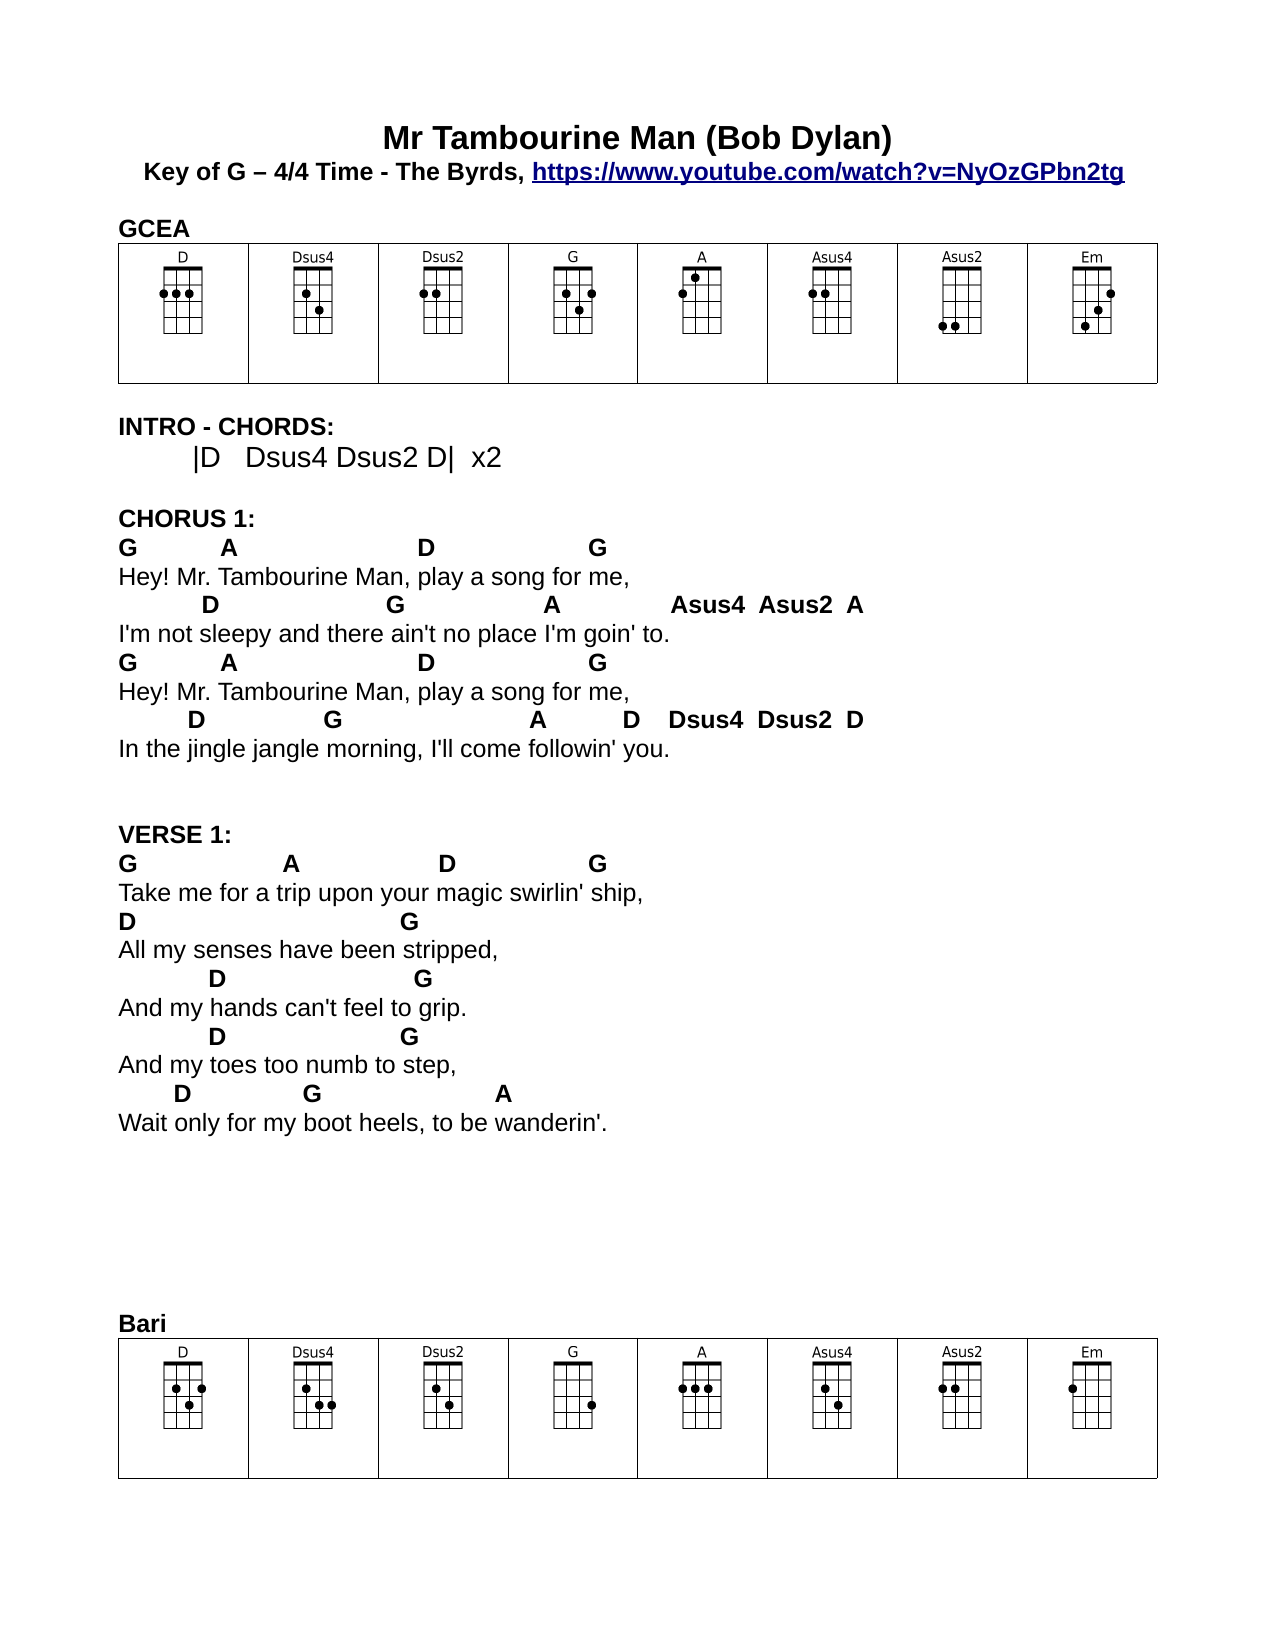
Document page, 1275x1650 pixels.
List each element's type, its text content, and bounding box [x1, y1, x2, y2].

table_header [898, 1339, 1027, 1478]
picture [1054, 1343, 1130, 1444]
text Hey! Mr. Tambourine Man, play a song for me, [118, 676, 1157, 705]
picture [145, 248, 221, 349]
text All my senses have been stripped, [118, 935, 1157, 964]
picture [794, 248, 870, 349]
table_header [638, 1339, 767, 1478]
picture [535, 1343, 611, 1444]
text G A D G [118, 533, 1157, 561]
table_header [898, 244, 1027, 383]
table_header [509, 1339, 637, 1478]
text Hey! Mr. Tambourine Man, play a song for me, [118, 561, 1157, 590]
text VERSE 1: [118, 820, 1157, 849]
table_header [768, 1339, 897, 1478]
picture [405, 1343, 480, 1444]
text D G [118, 906, 1157, 935]
text Key of G – 4/4 Time - The Byrds, https://www.youtube.com/watch?v=NyOzGPbn2tg [118, 157, 1157, 185]
text Wait only for my boot heels, to be wanderin'. [118, 1108, 1157, 1136]
text And my hands can't feel to grip. [118, 993, 1157, 1021]
text Take me for a trip upon your magic swirlin' ship, [118, 878, 1157, 906]
text D G [118, 964, 1157, 993]
table_header [249, 244, 378, 383]
picture [405, 248, 480, 349]
text D G A D Dsus4 Dsus2 D [118, 705, 1157, 734]
picture [664, 248, 740, 349]
table_header [379, 1339, 508, 1478]
text D G [118, 1021, 1157, 1050]
text In the jingle jangle morning, I'll come followin' you. [118, 734, 1157, 763]
table_header [249, 1339, 378, 1478]
table_header [119, 1339, 248, 1478]
table_header [1028, 1339, 1157, 1478]
table_header [509, 244, 637, 383]
text GCEA [118, 214, 1157, 243]
table_header [119, 244, 248, 383]
picture [924, 1343, 1000, 1444]
table_header [768, 244, 897, 383]
text I'm not sleepy and there ain't no place I'm goin' to. [118, 619, 1157, 648]
picture [924, 248, 1000, 349]
text Mr Tambourine Man (Bob Dylan) [118, 118, 1157, 157]
text |D Dsus4 Dsus2 D| x2 [118, 440, 1157, 475]
text Bari [118, 1309, 1157, 1338]
text G A D G [118, 648, 1157, 676]
text D G A [118, 1079, 1157, 1108]
picture [664, 1343, 740, 1444]
text D G A Asus4 Asus2 A [118, 590, 1157, 619]
picture [145, 1343, 221, 1444]
picture [794, 1343, 870, 1444]
text INTRO - CHORDS: [118, 412, 1157, 440]
table_header [638, 244, 767, 383]
picture [1054, 248, 1130, 349]
picture [275, 1343, 351, 1444]
picture [535, 248, 611, 349]
text G A D G [118, 849, 1157, 878]
picture [275, 248, 351, 349]
table_header [379, 244, 508, 383]
text CHORUS 1: [118, 504, 1157, 533]
text And my toes too numb to step, [118, 1050, 1157, 1079]
table_header [1028, 244, 1157, 383]
